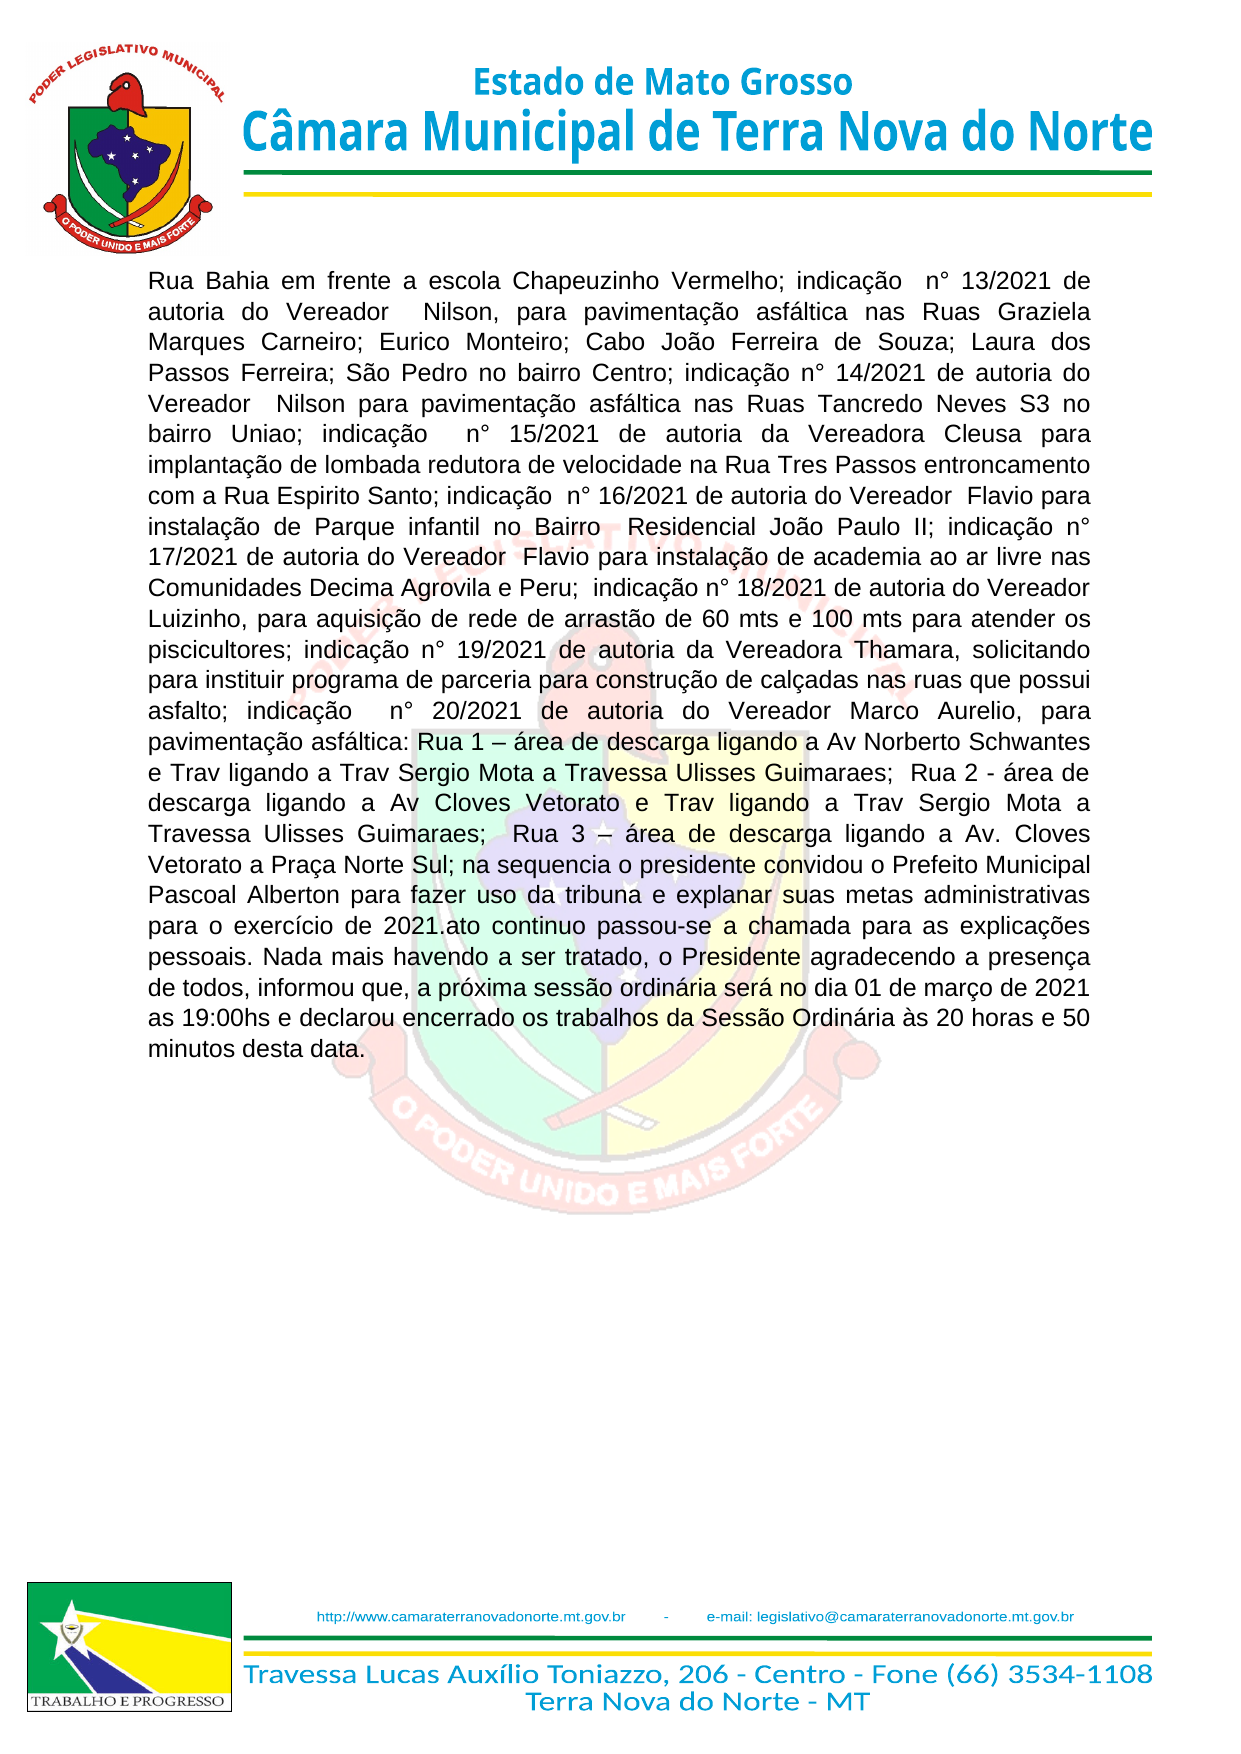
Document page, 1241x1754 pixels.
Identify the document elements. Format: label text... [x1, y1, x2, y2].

text Rua Bahia em frente a escola Chapeuzinho Vermelho; indicação n° 13/2021 de autoria do Vereador Nilson, para pavimentação asfáltica nas Ruas Graziela Marques Carneiro; Eurico Monteiro; Cabo João Ferreira de Souza; Laura dos Passos Ferreira; São Pedro no bairro Centro; indicação n° 14/2021 de autoria do Vereador Nilson para pavimentação asfáltica nas Ruas Tancredo Neves S3 no bairro Uniao; indicação n° 15/2021 de autoria da Vereadora Cleusa para implantação de lombada redutora de velocidade na Rua Tres Passos entroncamento com a Rua Espirito Santo; indicação n° 16/2021 de autoria do Vereador Flavio para instalação de Parque infantil no Bairro Residencial João Paulo II; indicação n° 17/2021 de autoria do Vereador Flavio para instalação de academia ao ar livre nas Comunidades Decima Agrovila e Peru; indicação n° 18/2021 de autoria do Vereador Luizinho, para aquisição de rede de arrastão de 60 mts e 100 mts para atender os piscicultores; indicação n° 19/2021 de autoria da Vereadora Thamara, solicitando para instituir programa de parceria para construção de calçadas nas ruas que possui asfalto; indicação n° 20/2021 de autoria do Vereador Marco Aurelio, para pavimentação asfáltica: Rua 1 – área de descarga ligando a Av Norberto Schwantes e Trav ligando a Trav Sergio Mota a Travessa Ulisses Guimaraes; Rua 2 - área de descarga ligando a Av Cloves Vetorato e Trav ligando a Trav Sergio Mota a Travessa Ulisses Guimaraes; Rua 3 – área de descarga ligando a Av. Cloves Vetorato a Praça Norte Sul; na sequencia o presidente convidou o Prefeito Municipal Pascoal Alberton para fazer uso da tribuna e explanar suas metas administrativas para o exercício de 2021.ato continuo passou-se a chamada para as explicações pessoais. Nada mais havendo a ser tratado, o Presidente agradecendo a presença de todos, informou que, a próxima sessão ordinária será no dia 01 de março de 2021 as 19:00hs e declarou encerrado os trabalhos da Sessão Ordinária às 20 horas e 50 minutos desta data. [148, 266, 1092, 1063]
picture [28, 1583, 231, 1711]
picture [25, 42, 230, 256]
